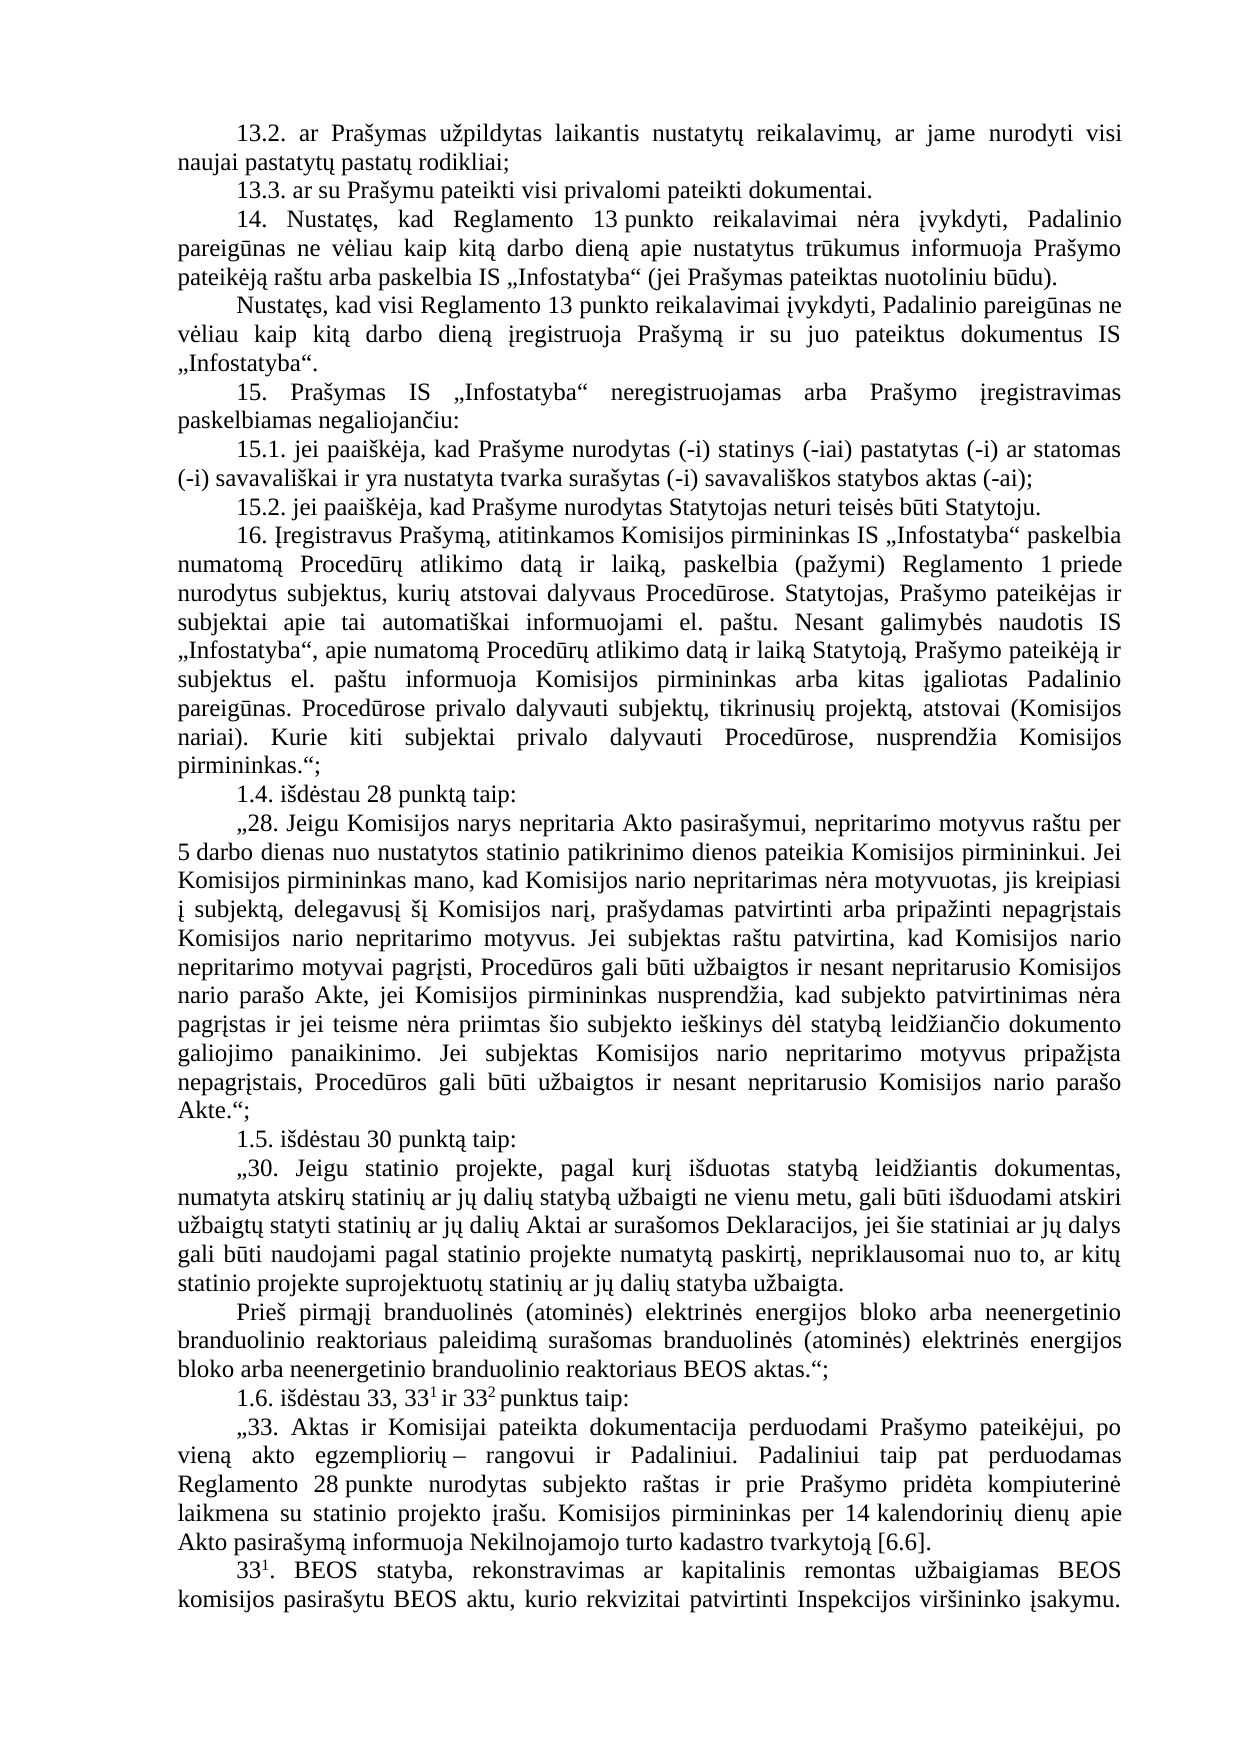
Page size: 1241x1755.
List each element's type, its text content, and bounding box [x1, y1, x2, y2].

text „33. Aktas ir Komisijai pateikta dokumentacija perduodami Prašymo pateikėjui, po vieną akto egzempliorių – rangovui ir Padaliniui. Padaliniui taip pat perduodamas Reglamento 28 punkte nurodytas subjekto raštas ir prie Prašymo pridėta kompiuterinė laikmena su statinio projekto įrašu. Komisijos pirmininkas per 14 kalendorinių dienų apie Akto pasirašymą informuoja Nekilnojamojo turto kadastro tvarkytoją [6.6]. [177, 1412, 1122, 1556]
text 15. Prašymas IS „Infostatyba“ neregistruojamas arba Prašymo įregistravimas paskelbiamas negaliojančiu: [177, 377, 1122, 434]
text 13.2. ar Prašymas užpildytas laikantis nustatytų reikalavimų, ar jame nurodyti visi naujai pastatytų pastatų rodikliai; [177, 118, 1122, 176]
text 15.2. jei paaiškėja, kad Prašyme nurodytas Statytojas neturi teisės būti Statytoju. [177, 492, 1122, 521]
text 1.4. išdėstau 28 punktą taip: [177, 779, 1122, 808]
text 1.6. išdėstau 33, 331 ir 332 punktus taip: [177, 1383, 1122, 1412]
text Prieš pirmąjį branduolinės (atominės) elektrinės energijos bloko arba neenergetinio branduolinio reaktoriaus paleidimą surašomas branduolinės (atominės) elektrinės energijos bloko arba neenergetinio branduolinio reaktoriaus BEOS aktas.“; [177, 1297, 1122, 1383]
text 14. Nustatęs, kad Reglamento 13 punkto reikalavimai nėra įvykdyti, Padalinio pareigūnas ne vėliau kaip kitą darbo dieną apie nustatytus trūkumus informuoja Prašymo pateikėją raštu arba paskelbia IS „Infostatyba“ (jei Prašymas pateiktas nuotoliniu būdu). [177, 204, 1122, 291]
text „28. Jeigu Komisijos narys nepritaria Akto pasirašymui, nepritarimo motyvus raštu per 5 darbo dienas nuo nustatytos statinio patikrinimo dienos pateikia Komisijos pirmininkui. Jei Komisijos pirmininkas mano, kad Komisijos nario nepritarimas nėra motyvuotas, jis kreipiasi į subjektą, delegavusį šį Komisijos narį, prašydamas patvirtinti arba pripažinti nepagrįstais Komisijos nario nepritarimo motyvus. Jei subjektas raštu patvirtina, kad Komisijos nario nepritarimo motyvai pagrįsti, Procedūros gali būti užbaigtos ir nesant nepritarusio Komisijos nario parašo Akte, jei Komisijos pirmininkas nusprendžia, kad subjekto patvirtinimas nėra pagrįstas ir jei teisme nėra priimtas šio subjekto ieškinys dėl statybą leidžiančio dokumento galiojimo panaikinimo. Jei subjektas Komisijos nario nepritarimo motyvus pripažįsta nepagrįstais, Procedūros gali būti užbaigtos ir nesant nepritarusio Komisijos nario parašo Akte.“; [177, 808, 1122, 1124]
text 13.3. ar su Prašymu pateikti visi privalomi pateikti dokumentai. [177, 176, 1122, 204]
text Nustatęs, kad visi Reglamento 13 punkto reikalavimai įvykdyti, Padalinio pareigūnas ne vėliau kaip kitą darbo dieną įregistruoja Prašymą ir su juo pateiktus dokumentus IS „Infostatyba“. [177, 291, 1122, 377]
text 16. Įregistravus Prašymą, atitinkamos Komisijos pirmininkas IS „Infostatyba“ paskelbia numatomą Procedūrų atlikimo datą ir laiką, paskelbia (pažymi) Reglamento 1 priede nurodytus subjektus, kurių atstovai dalyvaus Procedūrose. Statytojas, Prašymo pateikėjas ir subjektai apie tai automatiškai informuojami el. paštu. Nesant galimybės naudotis IS „Infostatyba“, apie numatomą Procedūrų atlikimo datą ir laiką Statytoją, Prašymo pateikėją ir subjektus el. paštu informuoja Komisijos pirmininkas arba kitas įgaliotas Padalinio pareigūnas. Procedūrose privalo dalyvauti subjektų, tikrinusių projektą, atstovai (Komisijos nariai). Kurie kiti subjektai privalo dalyvauti Procedūrose, nusprendžia Komisijos pirmininkas.“; [177, 521, 1122, 779]
text 331. BEOS statyba, rekonstravimas ar kapitalinis remontas užbaigiamas BEOS komisijos pasirašytu BEOS aktu, kurio rekvizitai patvirtinti Inspekcijos viršininko įsakymu. [177, 1556, 1122, 1613]
text 1.5. išdėstau 30 punktą taip: [177, 1124, 1122, 1153]
text „30. Jeigu statinio projekte, pagal kurį išduotas statybą leidžiantis dokumentas, numatyta atskirų statinių ar jų dalių statybą užbaigti ne vienu metu, gali būti išduodami atskiri užbaigtų statyti statinių ar jų dalių Aktai ar surašomos Deklaracijos, jei šie statiniai ar jų dalys gali būti naudojami pagal statinio projekte numatytą paskirtį, nepriklausomai nuo to, ar kitų statinio projekte suprojektuotų statinių ar jų dalių statyba užbaigta. [177, 1153, 1122, 1297]
text 15.1. jei paaiškėja, kad Prašyme nurodytas (-i) statinys (-iai) pastatytas (-i) ar statomas (-i) savavališkai ir yra nustatyta tvarka surašytas (-i) savavališkos statybos aktas (-ai); [177, 434, 1122, 492]
